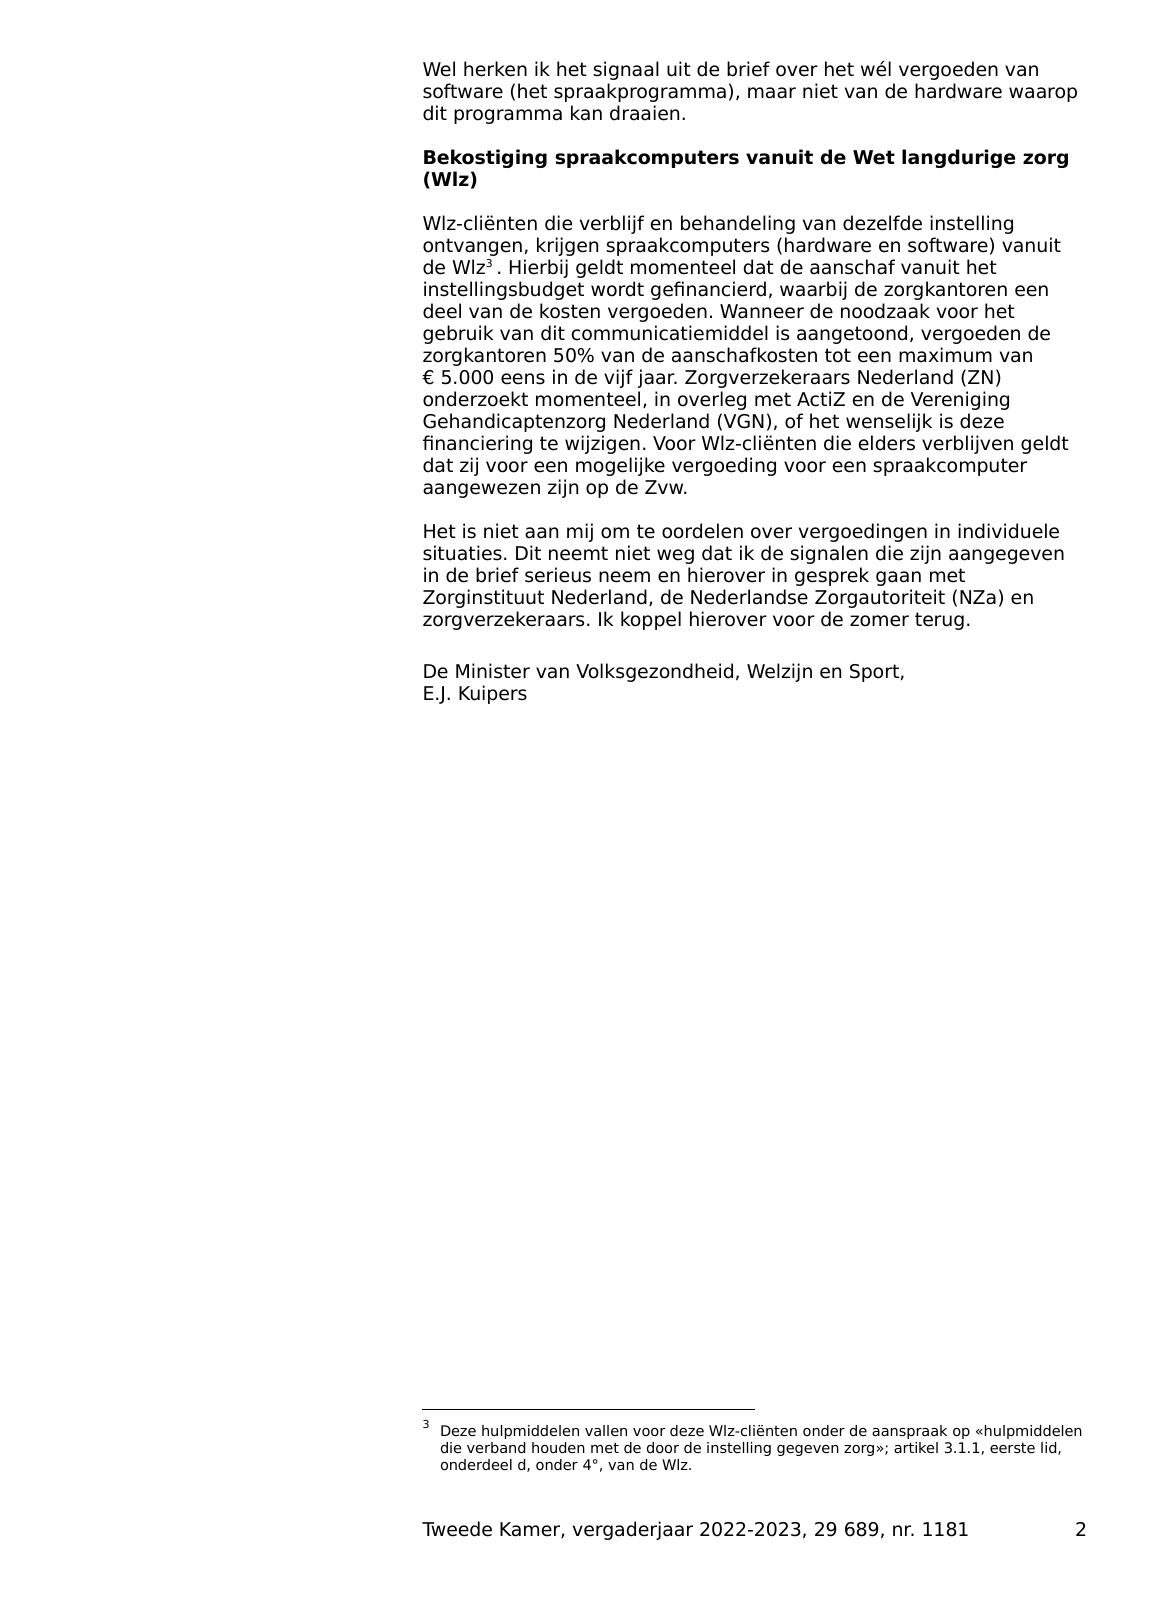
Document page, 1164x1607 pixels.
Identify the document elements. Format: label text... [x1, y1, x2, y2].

text De Minister van Volksgezondheid, Welzijn en Sport, E.J. Kuipers [422, 661, 1087, 705]
text Het is niet aan mij om te oordelen over vergoedingen in individuele situaties. Dit neemt niet weg dat ik de signalen die zijn aangegeven in de brief serieus neem en hierover in gesprek gaan met Zorginstituut Nederland, de Nederlandse Zorgautoriteit (NZa) en zorgverzekeraars. Ik koppel hierover voor de zomer terug. [422, 521, 1087, 631]
text Wlz-cliënten die verblijf en behandeling van dezelfde instelling ontvangen, krijgen spraakcomputers (hardware en software) vanuit de Wlz. Hierbij geldt momenteel dat de aanschaf vanuit het instellingsbudget wordt gefinancierd, waarbij de zorgkantoren een deel van de kosten vergoeden. Wanneer de noodzaak voor het gebruik van dit communicatiemiddel is aangetoond, vergoeden de zorgkantoren 50% van de aanschafkosten tot een maximum van € 5.000 eens in de vijf jaar. Zorgverzekeraars Nederland (ZN) onderzoekt momenteel, in overleg met ActiZ en de Vereniging Gehandicaptenzorg Nederland (VGN), of het wenselijk is deze financiering te wijzigen. Voor Wlz-cliënten die elders verblijven geldt dat zij voor een mogelijke vergoeding voor een spraakcomputer aangewezen zijn op de Zvw. [422, 213, 1087, 499]
text Wel herken ik het signaal uit de brief over het wél vergoeden van software (het spraakprogramma), maar niet van de hardware waarop dit programma kan draaien. [422, 59, 1087, 125]
text Deze hulpmiddelen vallen voor deze Wlz-cliënten onder de aanspraak op «hulpmiddelen die verband houden met de door de instelling gegeven zorg»; artikel 3.1.1, eerste lid, onderdeel d, onder 4°, van de Wlz. [422, 1418, 1087, 1474]
subtitle Bekostiging spraakcomputers vanuit de Wet langdurige zorg (Wlz) [422, 147, 1087, 191]
